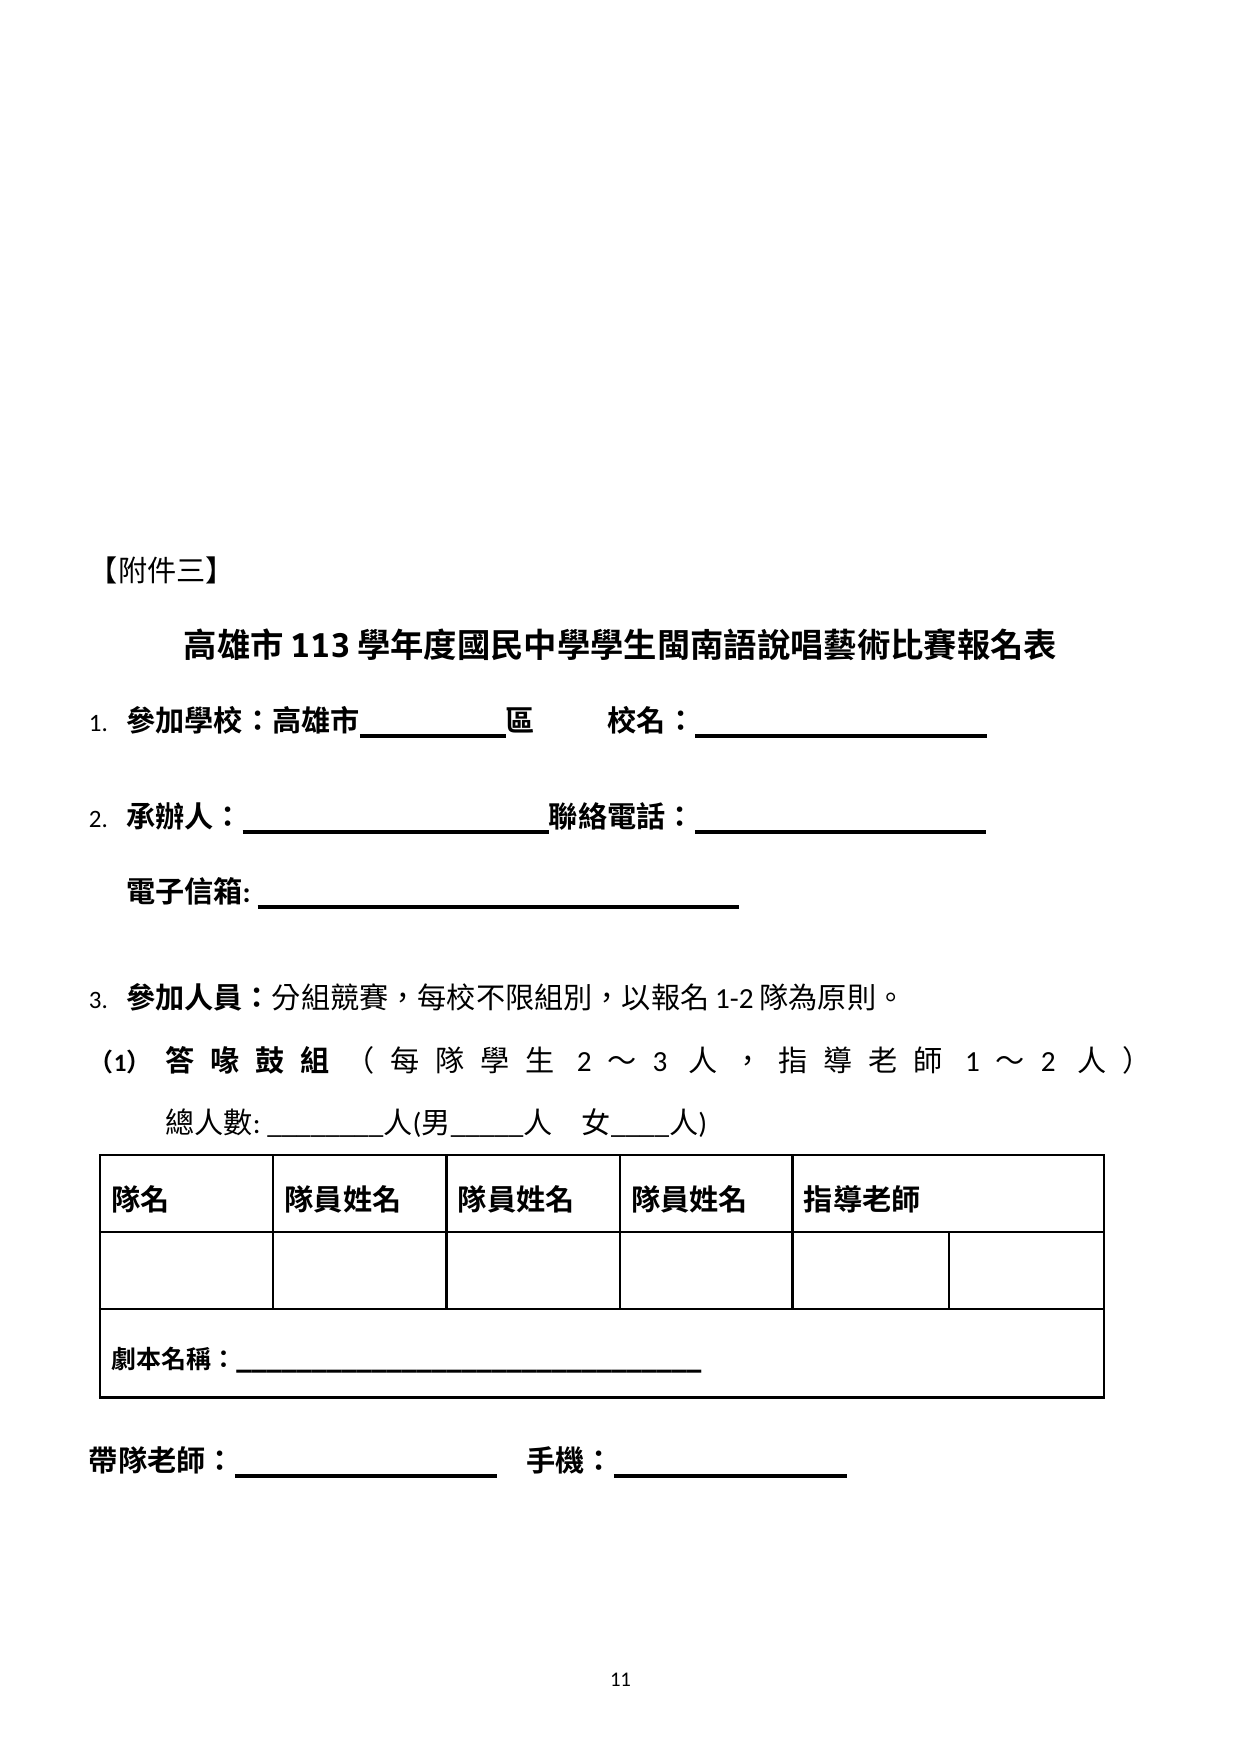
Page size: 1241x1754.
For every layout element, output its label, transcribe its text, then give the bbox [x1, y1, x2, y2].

table_cell 劇本名稱：_______________________________ [101, 1310, 1103, 1396]
list 參加學校：高雄市 區 校名： [89, 677, 1152, 739]
table_header 隊員姓名 [621, 1156, 791, 1231]
table_cell [101, 1233, 272, 1308]
list 答喙鼓組（每隊學生2～3人，指導老師1～2人） 總人數: ________人(男_____人 女____人) [89, 1017, 1152, 1142]
table_cell [621, 1233, 791, 1308]
table_header 隊員姓名 [274, 1156, 445, 1231]
table_cell [274, 1233, 445, 1308]
table_header 指導老師 [794, 1156, 1103, 1231]
text 【附件三】 [89, 527, 1152, 589]
text 電子信箱: [126, 848, 1152, 910]
table_header 隊員姓名 [448, 1156, 619, 1231]
text 帶隊老師： 手機： [89, 1417, 1152, 1480]
table_cell [448, 1233, 619, 1308]
table_header 隊名 [101, 1156, 272, 1231]
list 參加人員：分組競賽，每校不限組別，以報名1-2隊為原則。 [89, 954, 1152, 1017]
table_cell [794, 1233, 948, 1308]
text 高雄市113學年度國民中學學生閩南語說唱藝術比賽報名表 [89, 602, 1152, 664]
list 承辦人： 聯絡電話： [89, 773, 1152, 835]
table_cell [950, 1233, 1103, 1308]
